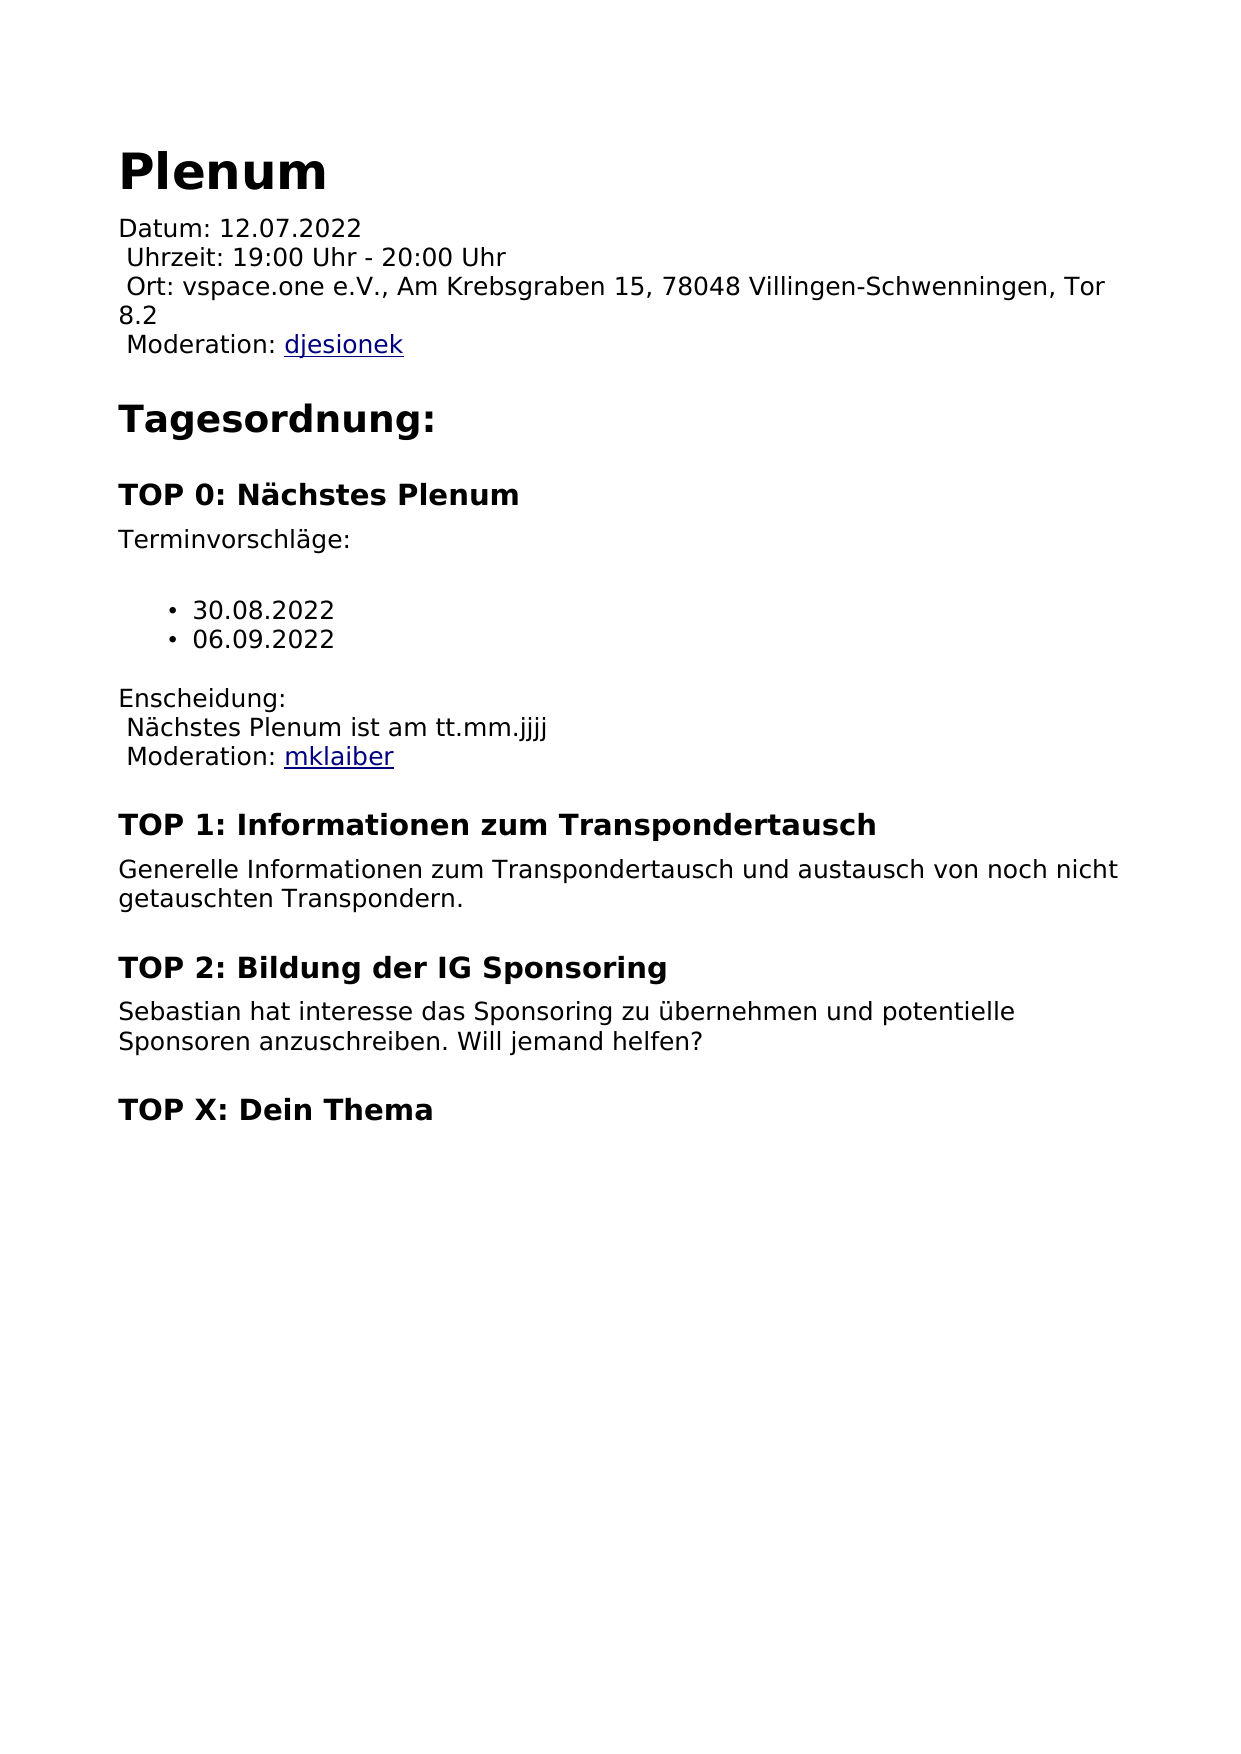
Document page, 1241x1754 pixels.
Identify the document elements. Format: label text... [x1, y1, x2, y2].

subtitle TOP X: Dein Thema [118, 1093, 1122, 1127]
list 30.08.2022 [177, 596, 1122, 625]
subtitle Plenum [118, 143, 1122, 201]
text Datum: 12.07.2022 Uhrzeit: 19:00 Uhr - 20:00 Uhr Ort: vspace.one e.V., Am Krebsgraben 15, 78048 Villingen-Schwenningen, Tor 8.2 Moderation: djesionek [118, 214, 1122, 360]
subtitle TOP 2: Bildung der IG Sponsoring [118, 951, 1122, 985]
subtitle Tagesordnung: [118, 397, 1122, 441]
text Sebastian hat interesse das Sponsoring zu übernehmen und potentielle Sponsoren anzuschreiben. Will jemand helfen? [118, 997, 1122, 1056]
text Generelle Informationen zum Transpondertausch und austausch von noch nicht getauschten Transpondern. [118, 855, 1122, 913]
list 06.09.2022 [177, 625, 1122, 654]
subtitle TOP 1: Informationen zum Transpondertausch [118, 809, 1122, 843]
text Enscheidung: Nächstes Plenum ist am tt.mm.jjjj Moderation: mklaiber [118, 684, 1122, 771]
text Terminvorschläge: [118, 525, 1122, 554]
subtitle TOP 0: Nächstes Plenum [118, 478, 1122, 512]
